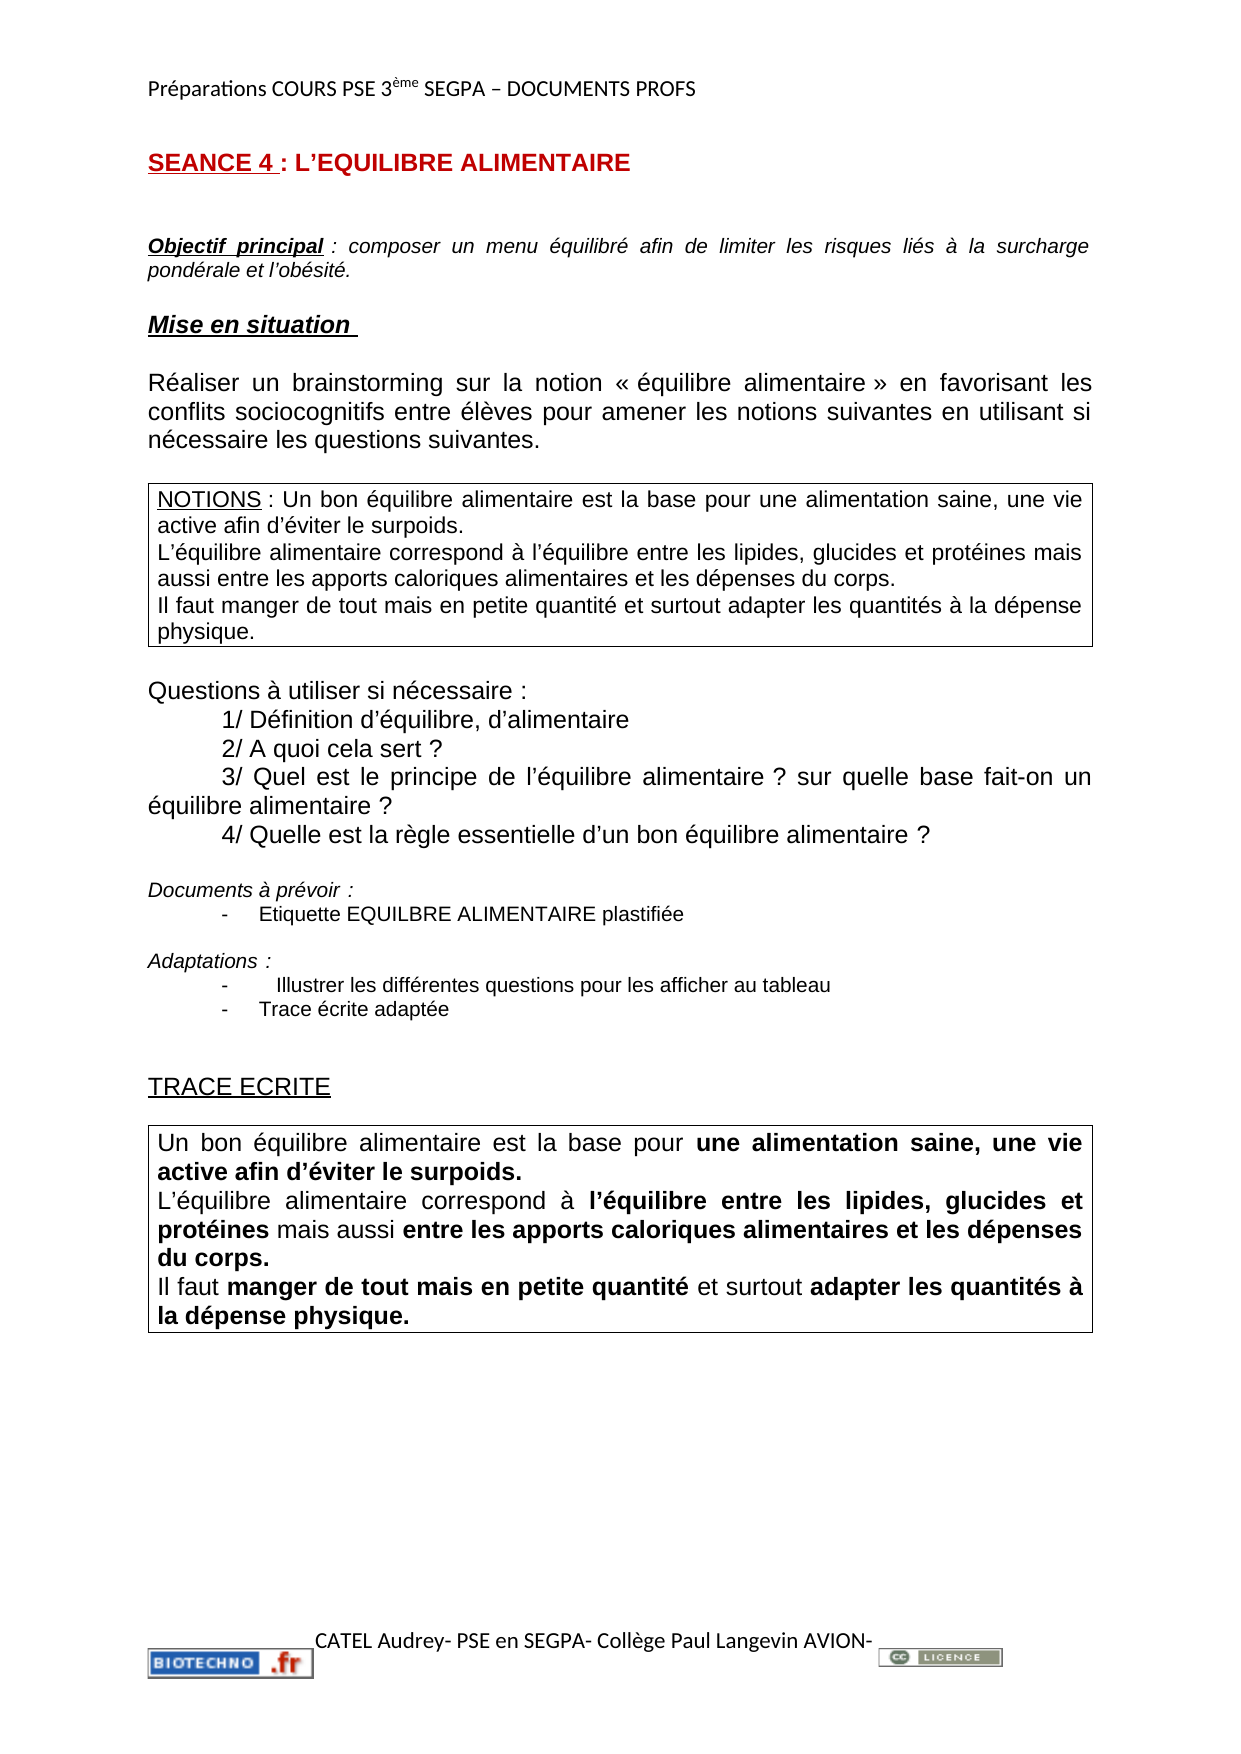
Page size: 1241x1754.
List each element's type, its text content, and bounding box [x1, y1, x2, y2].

list Trace écrite adaptée [221, 997, 1093, 1021]
text 2/ A quoi cela sert ? [148, 734, 1093, 762]
text Mise en situation [148, 311, 1093, 339]
text L’équilibre alimentaire correspond à l’équilibre entre les lipides, glucides et protéines mais aussi entre les apports caloriques alimentaires et les dépenses du corps. [149, 536, 1092, 588]
list Etiquette EQUILBRE ALIMENTAIRE plastifiée [221, 901, 1093, 925]
text L’équilibre alimentaire correspond à l’équilibre entre les lipides, glucides et protéines mais aussi entre les apports caloriques alimentaires et les dépenses du corps. [149, 1183, 1092, 1269]
text Questions à utiliser si nécessaire : [148, 676, 1093, 705]
text Un bon équilibre alimentaire est la base pour une alimentation saine, une vie active afin d’éviter le surpoids. [149, 1126, 1092, 1183]
text Il faut manger de tout mais en petite quantité et surtout adapter les quantités à la dépense physique. [149, 588, 1092, 646]
text SEANCE 4 : L’EQUILIBRE ALIMENTAIRE [148, 148, 1093, 176]
text 1/ Définition d’équilibre, d’alimentaire [148, 705, 1093, 734]
text Adaptations : [148, 949, 1093, 973]
text Objectif principal : composer un menu équilibré afin de limiter les risques liés à la surcharge pondérale et l’obésité. [148, 234, 1093, 282]
text Il faut manger de tout mais en petite quantité et surtout adapter les quantités à la dépense physique. [149, 1269, 1092, 1332]
text NOTIONS : Un bon équilibre alimentaire est la base pour une alimentation saine, une vie active afin d’éviter le surpoids. [149, 484, 1092, 536]
text 3/ Quel est le principe de l’équilibre alimentaire ? sur quelle base fait-on un équilibre alimentaire ? [148, 762, 1093, 820]
text TRACE ECRITE [148, 1071, 1093, 1100]
text Réaliser un brainstorming sur la notion « équilibre alimentaire » en favorisant les conflits sociocognitifs entre élèves pour amener les notions suivantes en utilisant si nécessaire les questions suivantes. [148, 368, 1093, 454]
text Documents à prévoir : [148, 877, 1093, 901]
text 4/ Quelle est la règle essentielle d’un bon équilibre alimentaire ? [148, 820, 1093, 849]
list Illustrer les différentes questions pour les afficher au tableau [221, 973, 1093, 997]
